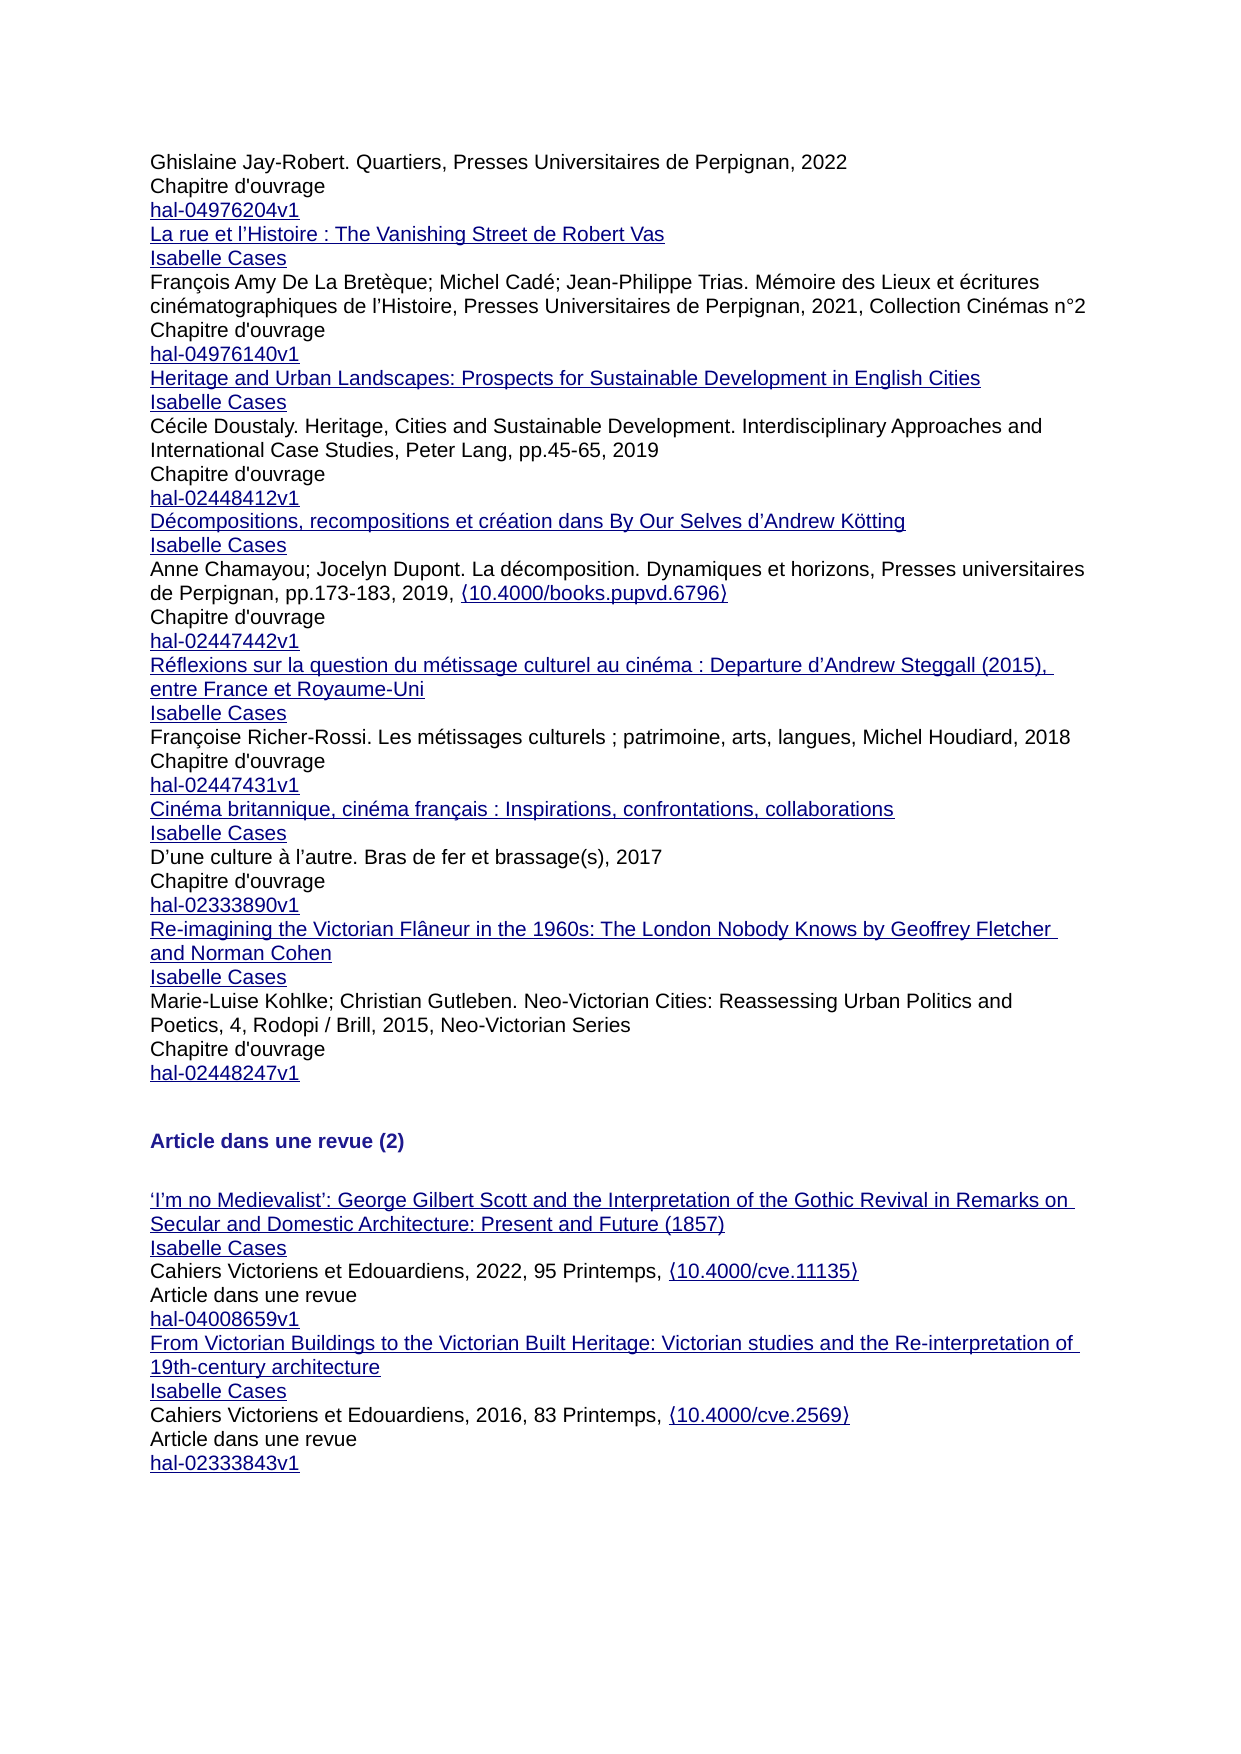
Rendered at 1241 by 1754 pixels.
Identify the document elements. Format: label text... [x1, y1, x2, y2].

table_cell La rue et l’Histoire : The Vanishing Street de Robert Vas Isabelle Cases François Amy De La Bretèque; Michel Cadé; Jean-Philippe Trias. Mémoire des Lieux et écritures cinématographiques de l’Histoire, Presses Universitaires de Perpignan, 2021, Collection Cinémas n°2 Chapitre d'ouvrage hal-04976140v1 [150, 222, 1090, 366]
table_header ‘I’m no Medievalist’: George Gilbert Scott and the Interpretation of the Gothic Revival in Remarks on Secular and Domestic Architecture: Present and Future (1857) Isabelle Cases Cahiers Victoriens et Edouardiens, 2022, 95 Printemps, ⟨10.4000/cve.11135⟩ Article dans une revue hal-04008659v1 [150, 1188, 1090, 1331]
table_cell Décompositions, recompositions et création dans By Our Selves d’Andrew Kötting Isabelle Cases Anne Chamayou; Jocelyn Dupont. La décomposition. Dynamiques et horizons, Presses universitaires de Perpignan, pp.173-183, 2019, ⟨10.4000/books.pupvd.6796⟩ Chapitre d'ouvrage hal-02447442v1 [150, 509, 1090, 653]
table_cell Cinéma britannique, cinéma français : Inspirations, confrontations, collaborations Isabelle Cases D’une culture à l’autre. Bras de fer et brassage(s), 2017 Chapitre d'ouvrage hal-02333890v1 [150, 797, 1090, 917]
table_cell Heritage and Urban Landscapes: Prospects for Sustainable Development in English Cities Isabelle Cases Cécile Doustaly. Heritage, Cities and Sustainable Development. Interdisciplinary Approaches and International Case Studies, Peter Lang, pp.45-65, 2019 Chapitre d'ouvrage hal-02448412v1 [150, 366, 1090, 509]
table_cell Ghislaine Jay-Robert. Quartiers, Presses Universitaires de Perpignan, 2022 Chapitre d'ouvrage hal-04976204v1 [150, 150, 1090, 222]
subtitle Article dans une revue (2) [150, 1129, 1090, 1153]
table_cell From Victorian Buildings to the Victorian Built Heritage: Victorian studies and the Re-interpretation of 19th-century architecture Isabelle Cases Cahiers Victoriens et Edouardiens, 2016, 83 Printemps, ⟨10.4000/cve.2569⟩ Article dans une revue hal-02333843v1 [150, 1331, 1090, 1475]
table_cell Re-imagining the Victorian Flâneur in the 1960s: The London Nobody Knows by Geoffrey Fletcher and Norman Cohen Isabelle Cases Marie-Luise Kohlke; Christian Gutleben. Neo-Victorian Cities: Reassessing Urban Politics and Poetics, 4, Rodopi / Brill, 2015, Neo-Victorian Series Chapitre d'ouvrage hal-02448247v1 [150, 917, 1090, 1084]
table_cell Réflexions sur la question du métissage culturel au cinéma : Departure d’Andrew Steggall (2015), entre France et Royaume-Uni Isabelle Cases Françoise Richer-Rossi. Les métissages culturels ; patrimoine, arts, langues, Michel Houdiard, 2018 Chapitre d'ouvrage hal-02447431v1 [150, 653, 1090, 797]
